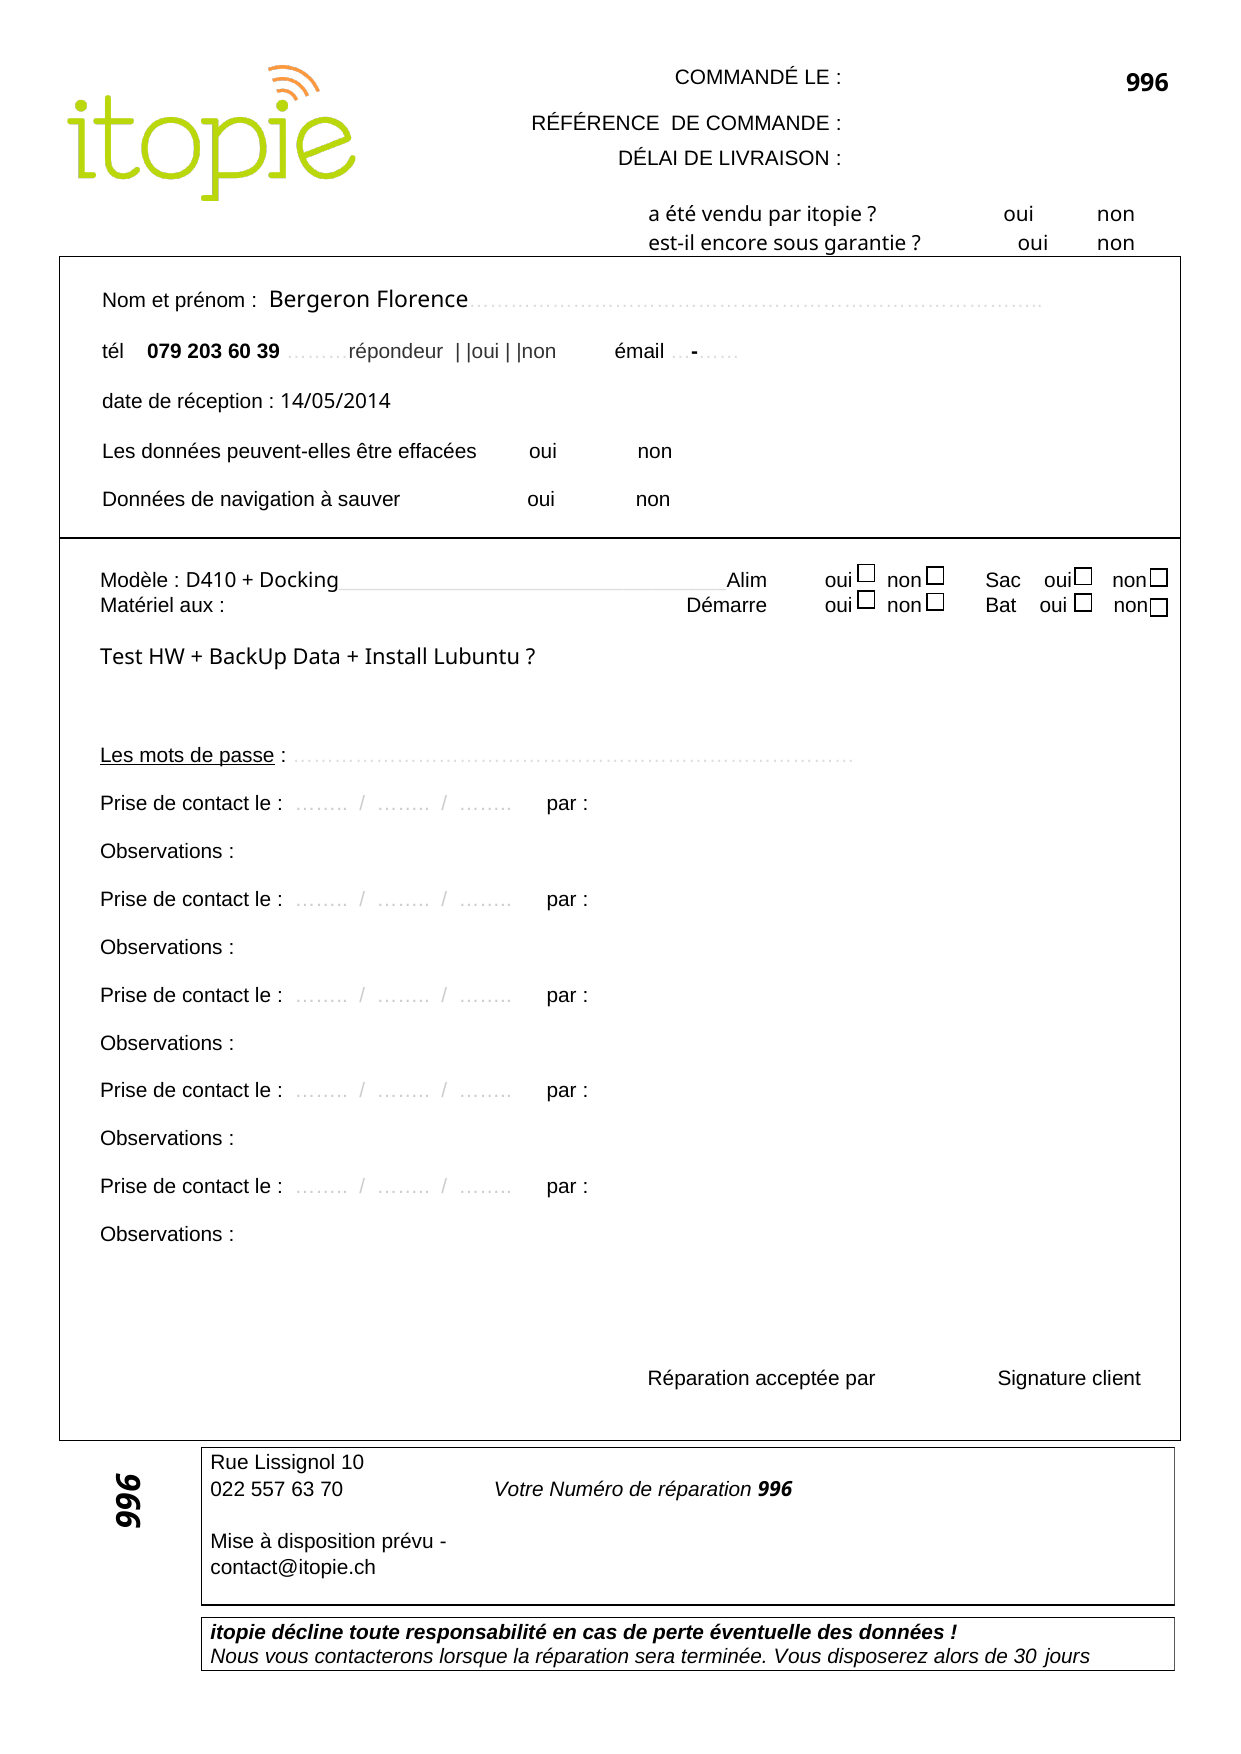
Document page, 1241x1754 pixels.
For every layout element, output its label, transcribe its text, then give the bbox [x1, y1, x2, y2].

text Modèle : D410 + Docking Alim oui non Sac oui non [879, 562, 925, 590]
table_cell [847, 105, 1180, 140]
text date de réception : 14/05/2014 [60, 383, 1180, 415]
text Prise de contact le : …….. / …….. / …….. par : [60, 979, 1180, 1006]
text Test HW + BackUp Data + Install Lubuntu ? [60, 638, 1180, 671]
text a été vendu par itopie ? oui non [59, 199, 1181, 228]
text Observations : [60, 1027, 1180, 1054]
text Observations : [60, 931, 1180, 958]
text Les mots de passe : ……………………………………………………………………… [60, 740, 1180, 767]
text tél 079 203 60 39 ………répondeur | |oui | |non émail …-…… [60, 335, 1180, 362]
table_header 996 [847, 59, 1180, 104]
text Modèle : D410 + Docking Alim oui non Sac oui non [60, 562, 856, 590]
text Matériel aux : Démarre oui non Bat oui non [60, 590, 1180, 617]
picture [67, 65, 356, 201]
text Prise de contact le : …….. / …….. / …….. par : [60, 788, 1180, 815]
table_header Rue Lissignol 10 022 557 63 70 Votre Numéro de réparation 996 Mise à disposition prévu - contact@itopie.ch [195, 1441, 1180, 1611]
table_cell DÉLAI DE LIVRAISON : [490, 140, 847, 175]
table_header COMMANDÉ LE : [490, 59, 847, 104]
text est-il encore sous garantie ? oui non [59, 228, 1181, 256]
text Données de navigation à sauver oui non [60, 484, 1180, 511]
text Prise de contact le : …….. / …….. / …….. par : [60, 1075, 1180, 1102]
text Observations : [60, 1123, 1180, 1150]
text Nom et prénom : Bergeron Florence……………………………………………………………………….. [60, 280, 1180, 314]
table_cell itopie décline toute responsabilité en cas de perte éventuelle des données ! Nous vous contacterons lorsque la réparation sera terminée. Vous disposerez alors de 30 jours [195, 1611, 1180, 1677]
text Observations : [60, 1219, 1180, 1246]
text Réparation acceptée par Signature client [60, 1363, 1180, 1390]
table_cell RÉFÉRENCE DE COMMANDE : [490, 105, 847, 140]
table_header 996 [59, 1441, 195, 1677]
text Modèle : D410 + Docking Alim oui non Sac oui non [948, 562, 1180, 590]
text Prise de contact le : …….. / …….. / …….. par : [60, 883, 1180, 911]
table_cell [847, 140, 1180, 175]
text Prise de contact le : …….. / …….. / …….. par : [60, 1171, 1180, 1198]
text Les données peuvent-elles être effacées oui non [60, 436, 1180, 463]
text Observations : [60, 836, 1180, 863]
